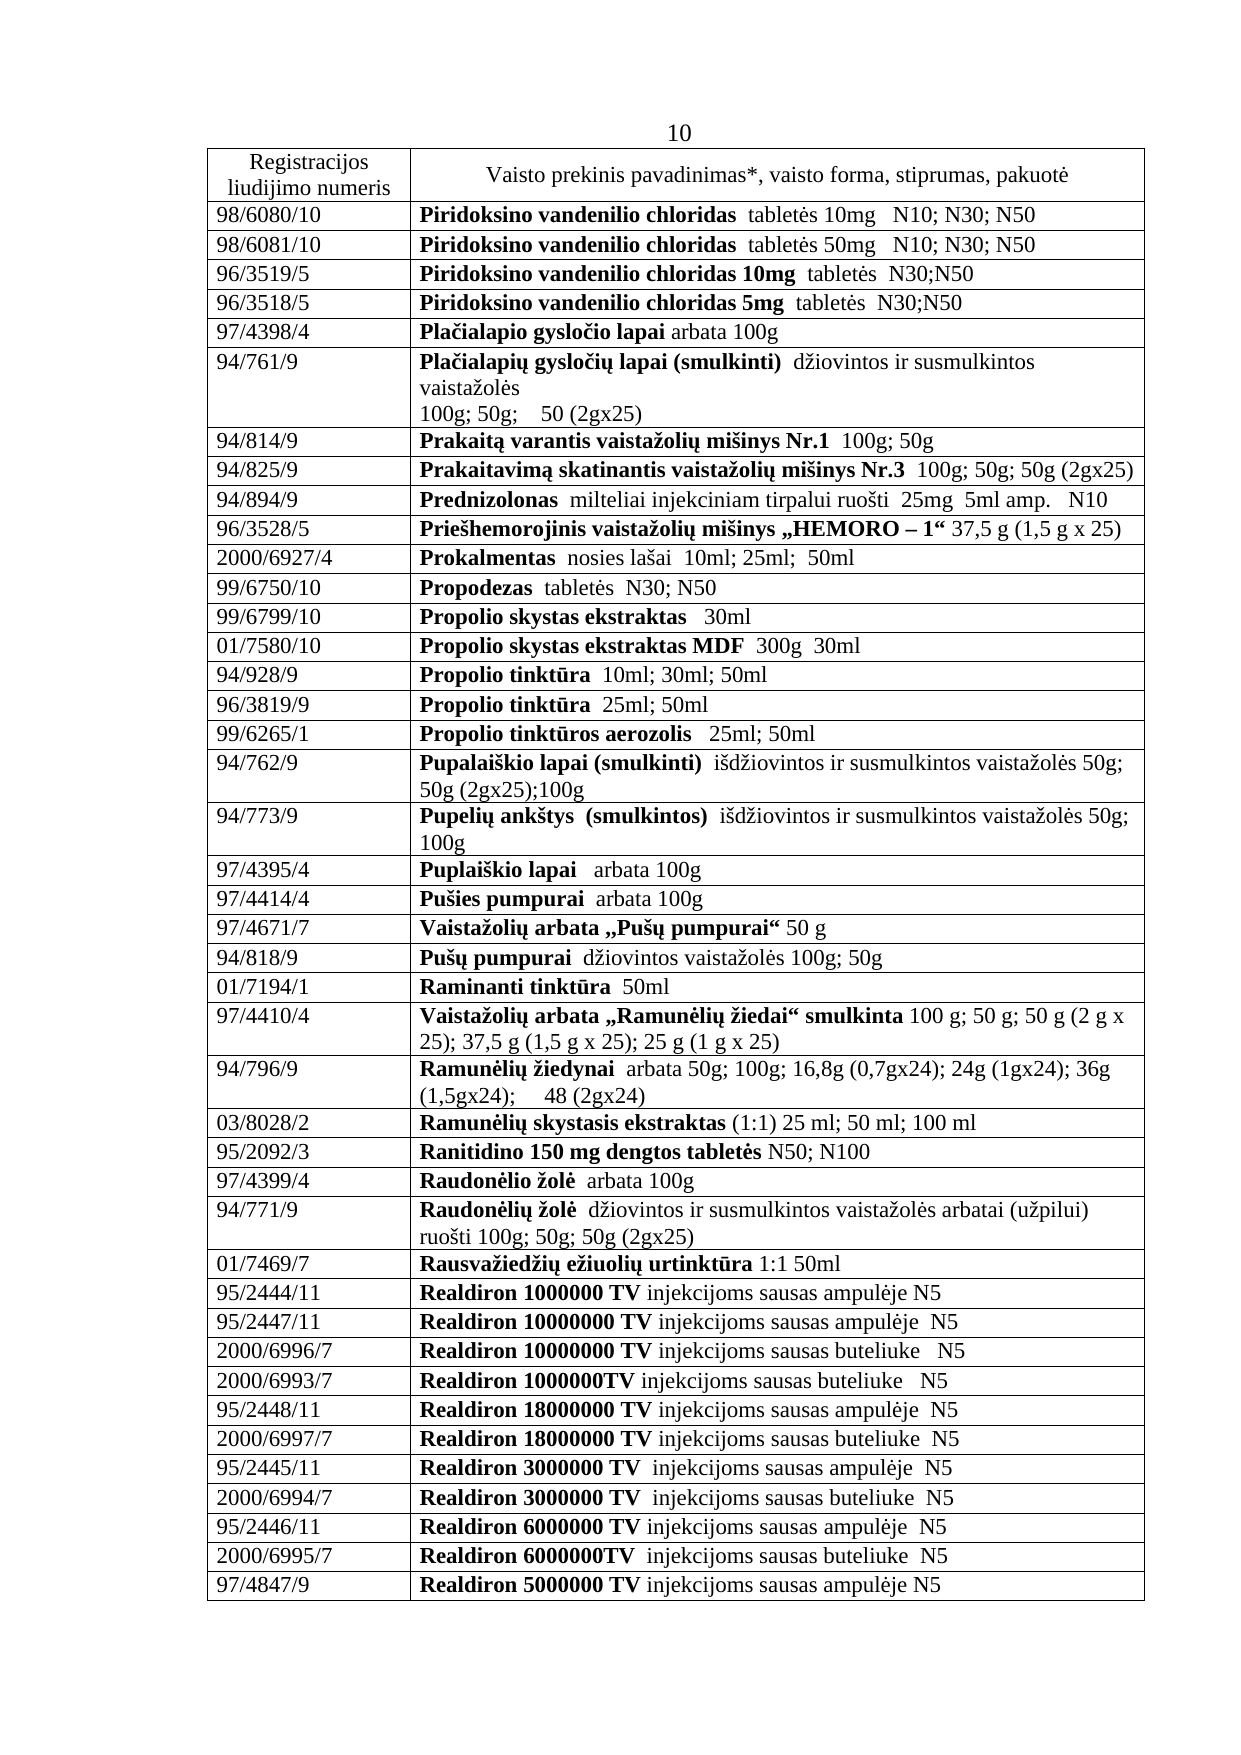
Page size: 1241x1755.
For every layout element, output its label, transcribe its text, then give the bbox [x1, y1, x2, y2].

table_cell Realdiron 10000000 TV injekcijoms sausas buteliuke N5 [411, 1338, 1144, 1366]
table_cell [1145, 802, 1155, 855]
table_cell 98/6081/10 [208, 231, 410, 259]
table_cell Piridoksino vandenilio chloridas 5mg tabletės N30;N50 [411, 290, 1144, 318]
table_cell 97/4395/4 [208, 856, 410, 884]
table_cell Realdiron 10000000 TV injekcijoms sausas ampulėje N5 [411, 1309, 1144, 1337]
table_cell Plačialapių gysločių lapai (smulkinti) džiovintos ir susmulkintos vaistažolės 100g; 50g; 50 (2gx25) [411, 348, 1144, 427]
table_cell [1145, 1366, 1155, 1395]
table_cell Rausvažiedžių ežiuolių urtinktūra 1:1 50ml [411, 1250, 1144, 1278]
table_cell [1145, 318, 1155, 347]
table_cell [1145, 632, 1155, 661]
table_cell 97/4410/4 [208, 1003, 410, 1055]
table_cell Pušies pumpurai arbata 100g [411, 886, 1144, 914]
table_cell Prakaitavimą skatinantis vaistažolių mišinys Nr.3 100g; 50g; 50g (2gx25) [411, 457, 1144, 485]
table_cell Pušų pumpurai džiovintos vaistažolės 100g; 50g [411, 944, 1144, 972]
table_cell [1145, 1055, 1155, 1108]
table_cell [1145, 1308, 1155, 1337]
table_cell [1145, 230, 1155, 259]
table_cell 96/3519/5 [208, 260, 410, 289]
table_cell 94/771/9 [208, 1197, 410, 1249]
table_cell Puplaiškio lapai arbata 100g [411, 856, 1144, 884]
table_cell Realdiron 1000000 TV injekcijoms sausas ampulėje N5 [411, 1279, 1144, 1308]
table_cell [1145, 914, 1155, 943]
table_cell [1145, 943, 1155, 972]
table_cell [1145, 1278, 1155, 1308]
table_cell [1145, 289, 1155, 318]
table_cell [1145, 1542, 1155, 1571]
table_cell Realdiron 6000000 TV injekcijoms sausas ampulėje N5 [411, 1514, 1144, 1542]
table_cell 98/6080/10 [208, 202, 410, 230]
table_cell 99/6750/10 [208, 574, 410, 602]
table_cell 95/2447/11 [208, 1309, 410, 1337]
table_cell [1145, 690, 1155, 719]
table_cell [1145, 1425, 1155, 1454]
table_cell Raminanti tinktūra 50ml [411, 973, 1144, 1002]
table_cell [1145, 1337, 1155, 1366]
table_cell 2000/6994/7 [208, 1484, 410, 1512]
table_cell 96/3518/5 [208, 290, 410, 318]
table_cell Realdiron 5000000 TV injekcijoms sausas ampulėje N5 [411, 1572, 1144, 1600]
table_cell Priešhemorojinis vaistažolių mišinys „HEMORO – 1“ 37,5 g (1,5 g x 25) [411, 516, 1144, 544]
table_cell [1145, 1249, 1155, 1278]
table_header Registracijos liudijimo numeris [208, 149, 410, 201]
table_cell [1145, 1002, 1155, 1055]
table_cell 95/2448/11 [208, 1396, 410, 1425]
table_cell Pupelių ankštys (smulkintos) išdžiovintos ir susmulkintos vaistažolės 50g; 100g [411, 803, 1144, 855]
table_cell [1145, 347, 1155, 427]
table_cell 95/2444/11 [208, 1279, 410, 1308]
table_cell [1145, 1196, 1155, 1249]
table_cell Piridoksino vandenilio chloridas tabletės 50mg N10; N30; N50 [411, 231, 1144, 259]
table_cell Propolio skystas ekstraktas 30ml [411, 604, 1144, 632]
table_cell [1145, 515, 1155, 544]
table_cell 94/814/9 [208, 428, 410, 456]
table_cell Raudonėlių žolė džiovintos ir susmulkintos vaistažolės arbatai (užpilui) ruošti 100g; 50g; 50g (2gx25) [411, 1197, 1144, 1249]
table_header [1145, 148, 1155, 201]
table_cell 2000/6997/7 [208, 1426, 410, 1454]
table_cell Propodezas tabletės N30; N50 [411, 574, 1144, 602]
table_cell Ranitidino 150 mg dengtos tabletės N50; N100 [411, 1138, 1144, 1167]
table_cell [1145, 1137, 1155, 1167]
table_cell 94/818/9 [208, 944, 410, 972]
table_cell 94/761/9 [208, 348, 410, 427]
table_cell 96/3528/5 [208, 516, 410, 544]
table_cell 94/825/9 [208, 457, 410, 485]
table_cell Propolio tinktūra 25ml; 50ml [411, 691, 1144, 719]
table_cell [1145, 1454, 1155, 1483]
table_cell [1145, 855, 1155, 884]
table_cell Prakaitą varantis vaistažolių mišinys Nr.1 100g; 50g [411, 428, 1144, 456]
table_cell Propolio skystas ekstraktas MDF 300g 30ml [411, 633, 1144, 661]
table_cell [1145, 485, 1155, 514]
table_cell [1145, 972, 1155, 1002]
table_cell [1145, 1395, 1155, 1425]
table_cell 2000/6995/7 [208, 1543, 410, 1571]
table_cell 99/6265/1 [208, 721, 410, 749]
table_cell 94/928/9 [208, 662, 410, 690]
table_cell Raudonėlio žolė arbata 100g [411, 1168, 1144, 1196]
table_cell 97/4847/9 [208, 1572, 410, 1600]
table_cell Realdiron 6000000TV injekcijoms sausas buteliuke N5 [411, 1543, 1144, 1571]
table_cell 94/796/9 [208, 1056, 410, 1108]
table_cell [1145, 427, 1155, 456]
table_cell 97/4671/7 [208, 915, 410, 943]
table_cell Realdiron 18000000 TV injekcijoms sausas ampulėje N5 [411, 1396, 1144, 1425]
table_cell [1145, 1483, 1155, 1512]
table_cell 03/8028/2 [208, 1109, 410, 1137]
table_cell Realdiron 18000000 TV injekcijoms sausas buteliuke N5 [411, 1426, 1144, 1454]
table_cell [1145, 885, 1155, 914]
table_cell [1145, 1513, 1155, 1542]
table_cell 01/7194/1 [208, 973, 410, 1002]
table_cell Prokalmentas nosies lašai 10ml; 25ml; 50ml [411, 545, 1144, 573]
table_cell Vaistažolių arbata „Ramunėlių žiedai“ smulkinta 100 g; 50 g; 50 g (2 g x 25); 37,5 g (1,5 g x 25); 25 g (1 g x 25) [411, 1003, 1144, 1055]
table_cell Prednizolonas milteliai injekciniam tirpalui ruošti 25mg 5ml amp. N10 [411, 486, 1144, 514]
table_cell Piridoksino vandenilio chloridas tabletės 10mg N10; N30; N50 [411, 202, 1144, 230]
table_cell [1145, 603, 1155, 632]
table_cell 01/7469/7 [208, 1250, 410, 1278]
table_cell [1145, 573, 1155, 602]
table_cell Realdiron 3000000 TV injekcijoms sausas ampulėje N5 [411, 1455, 1144, 1483]
table_cell 97/4414/4 [208, 886, 410, 914]
table_cell [1145, 1571, 1155, 1600]
table_cell 94/894/9 [208, 486, 410, 514]
table_cell [1145, 661, 1155, 690]
table_cell [1145, 201, 1155, 230]
table_cell [1145, 1108, 1155, 1137]
table_cell Propolio tinktūra 10ml; 30ml; 50ml [411, 662, 1144, 690]
table_cell 95/2445/11 [208, 1455, 410, 1483]
table_cell Piridoksino vandenilio chloridas 10mg tabletės N30;N50 [411, 260, 1144, 289]
table_cell Plačialapio gysločio lapai arbata 100g [411, 319, 1144, 347]
table_cell 94/762/9 [208, 750, 410, 802]
table_cell Pupalaiškio lapai (smulkinti) išdžiovintos ir susmulkintos vaistažolės 50g; 50g (2gx25);100g [411, 750, 1144, 802]
table_cell [1145, 259, 1155, 289]
table_cell 97/4399/4 [208, 1168, 410, 1196]
table_cell 99/6799/10 [208, 604, 410, 632]
table_cell Realdiron 3000000 TV injekcijoms sausas buteliuke N5 [411, 1484, 1144, 1512]
table_cell 97/4398/4 [208, 319, 410, 347]
table_cell Ramunėlių skystasis ekstraktas (1:1) 25 ml; 50 ml; 100 ml [411, 1109, 1144, 1137]
table_cell [1145, 749, 1155, 802]
table_cell [1145, 1167, 1155, 1196]
table_cell [1145, 544, 1155, 573]
table_cell 96/3819/9 [208, 691, 410, 719]
table_cell Ramunėlių žiedynai arbata 50g; 100g; 16,8g (0,7gx24); 24g (1gx24); 36g (1,5gx24); 48 (2gx24) [411, 1056, 1144, 1108]
table_cell 01/7580/10 [208, 633, 410, 661]
table_cell 2000/6996/7 [208, 1338, 410, 1366]
table_cell [1145, 720, 1155, 749]
table_cell 94/773/9 [208, 803, 410, 855]
table_cell 2000/6927/4 [208, 545, 410, 573]
table_cell Propolio tinktūros aerozolis 25ml; 50ml [411, 721, 1144, 749]
table_cell [1145, 456, 1155, 485]
table_header Vaisto prekinis pavadinimas*, vaisto forma, stiprumas, pakuotė [411, 149, 1144, 201]
table_cell 2000/6993/7 [208, 1367, 410, 1395]
table_cell Realdiron 1000000TV injekcijoms sausas buteliuke N5 [411, 1367, 1144, 1395]
table_cell 95/2446/11 [208, 1514, 410, 1542]
table_cell Vaistažolių arbata ,,Pušų pumpurai“ 50 g [411, 915, 1144, 943]
table_cell 95/2092/3 [208, 1138, 410, 1167]
